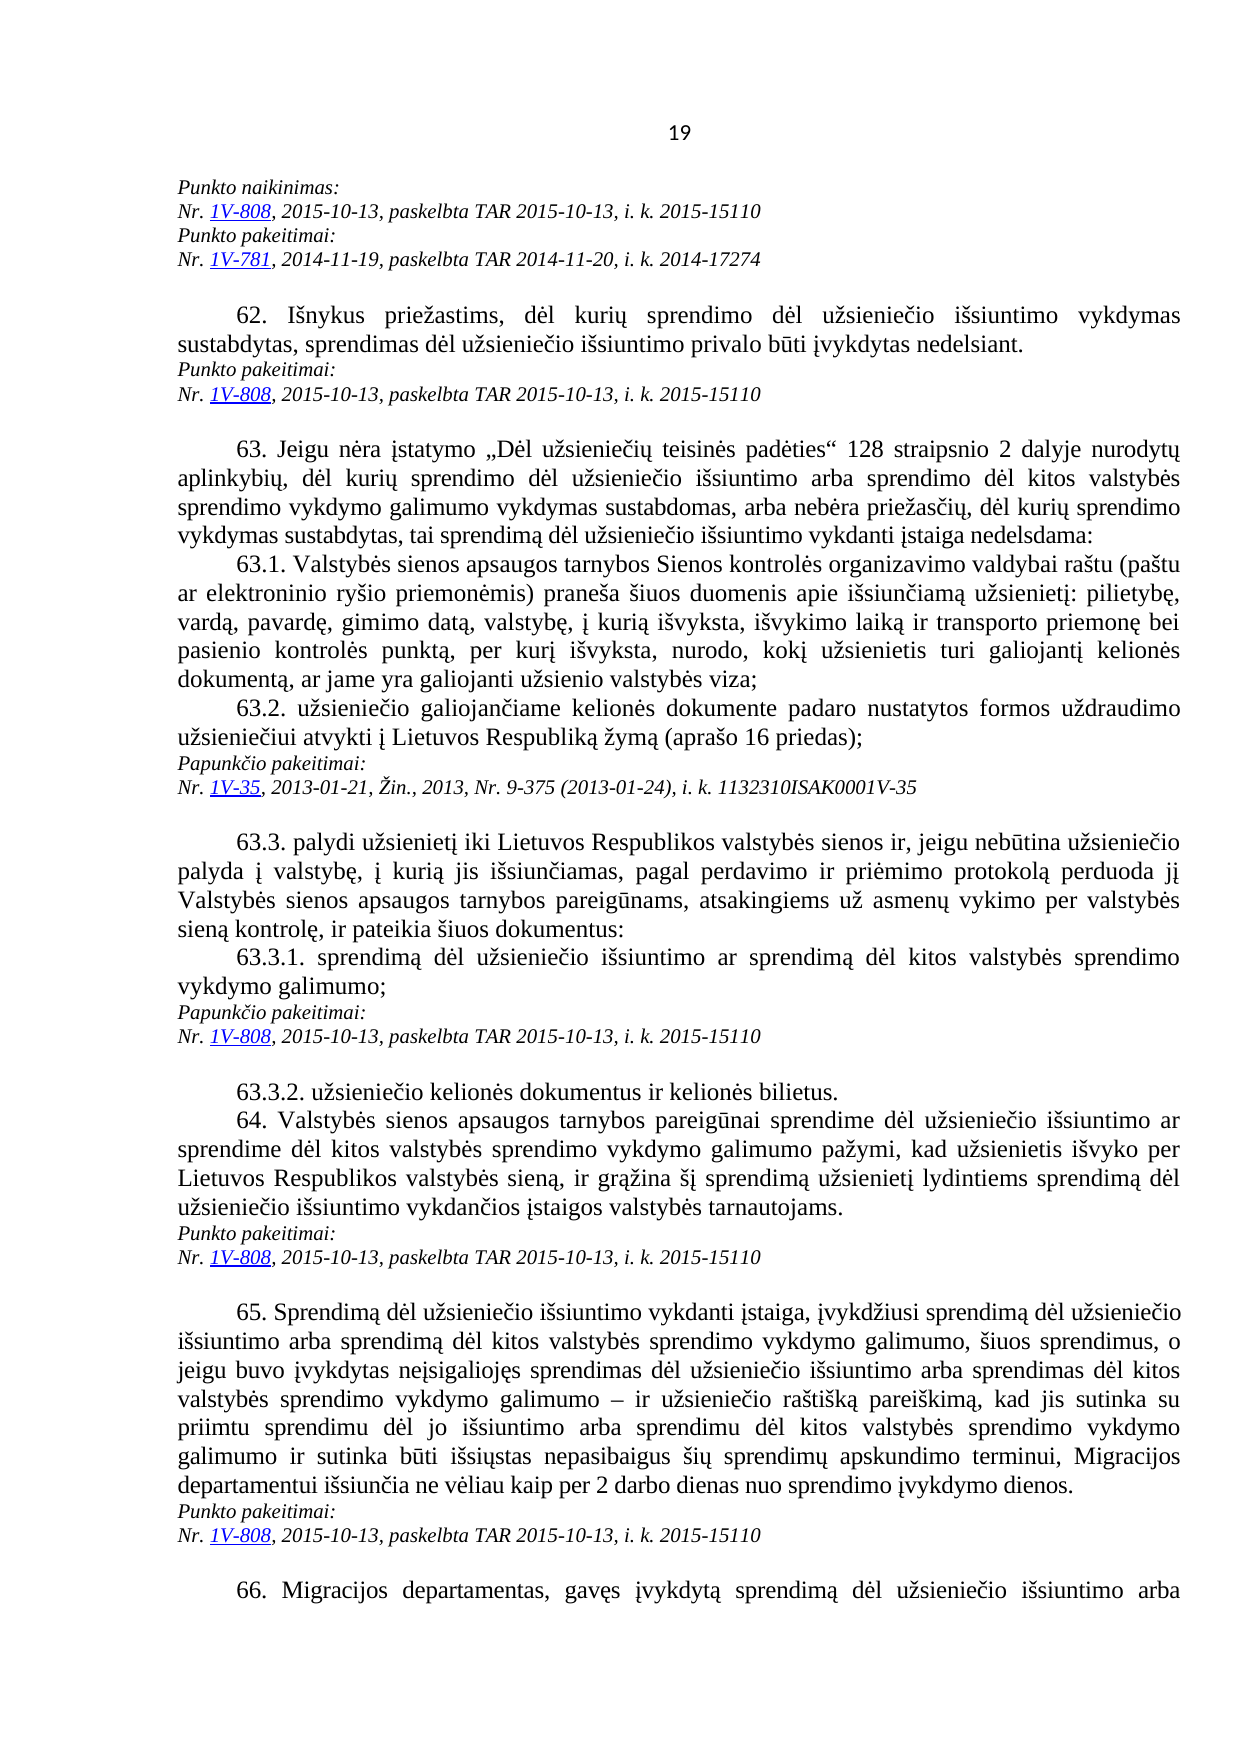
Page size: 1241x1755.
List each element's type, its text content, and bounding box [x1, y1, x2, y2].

text 63.1. Valstybės sienos apsaugos tarnybos Sienos kontrolės organizavimo valdybai raštu (paštu ar elektroninio ryšio priemonėmis) praneša šiuos duomenis apie išsiunčiamą užsienietį: pilietybę, vardą, pavardę, gimimo datą, valstybę, į kurią išvyksta, išvykimo laiką ir transporto priemonę bei pasienio kontrolės punktą, per kurį išvyksta, nurodo, kokį užsienietis turi galiojantį kelionės dokumentą, ar jame yra galiojanti užsienio valstybės viza; [177, 549, 1181, 693]
text Nr. 1V-781, 2014-11-19, paskelbta TAR 2014-11-20, i. k. 2014-17274 [177, 247, 1181, 271]
text Punkto pakeitimai: [177, 1221, 1181, 1244]
text 66. Migracijos departamentas, gavęs įvykdytą sprendimą dėl užsieniečio išsiuntimo arba [177, 1576, 1181, 1604]
text Nr. 1V-808, 2015-10-13, paskelbta TAR 2015-10-13, i. k. 2015-15110 [177, 199, 1181, 223]
text Nr. 1V-808, 2015-10-13, paskelbta TAR 2015-10-13, i. k. 2015-15110 [177, 1244, 1181, 1269]
text Nr. 1V-808, 2015-10-13, paskelbta TAR 2015-10-13, i. k. 2015-15110 [177, 381, 1181, 406]
text 63.3.2. užsieniečio kelionės dokumentus ir kelionės bilietus. [177, 1077, 1181, 1106]
text 62. Išnykus priežastims, dėl kurių sprendimo dėl užsieniečio išsiuntimo vykdymas sustabdytas, sprendimas dėl užsieniečio išsiuntimo privalo būti įvykdytas nedelsiant. [177, 300, 1181, 357]
text Punkto pakeitimai: [177, 357, 1181, 381]
text Punkto naikinimas: [177, 175, 1181, 199]
text 63.3.1. sprendimą dėl užsieniečio išsiuntimo ar sprendimą dėl kitos valstybės sprendimo vykdymo galimumo; [177, 942, 1181, 1000]
text 65. Sprendimą dėl užsieniečio išsiuntimo vykdanti įstaiga, įvykdžiusi sprendimą dėl užsieniečio išsiuntimo arba sprendimą dėl kitos valstybės sprendimo vykdymo galimumo, šiuos sprendimus, o jeigu buvo įvykdytas neįsigaliojęs sprendimas dėl užsieniečio išsiuntimo arba sprendimas dėl kitos valstybės sprendimo vykdymo galimumo – ir užsieniečio raštišką pareiškimą, kad jis sutinka su priimtu sprendimu dėl jo išsiuntimo arba sprendimu dėl kitos valstybės sprendimo vykdymo galimumo ir sutinka būti išsiųstas nepasibaigus šių sprendimų apskundimo terminui, Migracijos departamentui išsiunčia ne vėliau kaip per 2 darbo dienas nuo sprendimo įvykdymo dienos. [177, 1297, 1181, 1499]
text 64. Valstybės sienos apsaugos tarnybos pareigūnai sprendime dėl užsieniečio išsiuntimo ar sprendime dėl kitos valstybės sprendimo vykdymo galimumo pažymi, kad užsienietis išvyko per Lietuvos Respublikos valstybės sieną, ir grąžina šį sprendimą užsienietį lydintiems sprendimą dėl užsieniečio išsiuntimo vykdančios įstaigos valstybės tarnautojams. [177, 1106, 1181, 1221]
text Nr. 1V-35, 2013-01-21, Žin., 2013, Nr. 9-375 (2013-01-24), i. k. 1132310ISAK0001V-35 [177, 774, 1181, 799]
text Punkto pakeitimai: [177, 223, 1181, 247]
text 63.3. palydi užsienietį iki Lietuvos Respublikos valstybės sienos ir, jeigu nebūtina užsieniečio palyda į valstybę, į kurią jis išsiunčiamas, pagal perdavimo ir priėmimo protokolą perduoda jį Valstybės sienos apsaugos tarnybos pareigūnams, atsakingiems už asmenų vykimo per valstybės sieną kontrolę, ir pateikia šiuos dokumentus: [177, 827, 1181, 942]
text Papunkčio pakeitimai: [177, 1000, 1181, 1024]
text Papunkčio pakeitimai: [177, 751, 1181, 774]
text Punkto pakeitimai: [177, 1499, 1181, 1523]
text Nr. 1V-808, 2015-10-13, paskelbta TAR 2015-10-13, i. k. 2015-15110 [177, 1523, 1181, 1547]
text 63.2. užsieniečio galiojančiame kelionės dokumente padaro nustatytos formos uždraudimo užsieniečiui atvykti į Lietuvos Respubliką žymą (aprašo 16 priedas); [177, 693, 1181, 751]
text Nr. 1V-808, 2015-10-13, paskelbta TAR 2015-10-13, i. k. 2015-15110 [177, 1024, 1181, 1048]
text 63. Jeigu nėra įstatymo „Dėl užsieniečių teisinės padėties“ 128 straipsnio 2 dalyje nurodytų aplinkybių, dėl kurių sprendimo dėl užsieniečio išsiuntimo arba sprendimo dėl kitos valstybės sprendimo vykdymo galimumo vykdymas sustabdomas, arba nebėra priežasčių, dėl kurių sprendimo vykdymas sustabdytas, tai sprendimą dėl užsieniečio išsiuntimo vykdanti įstaiga nedelsdama: [177, 434, 1181, 549]
